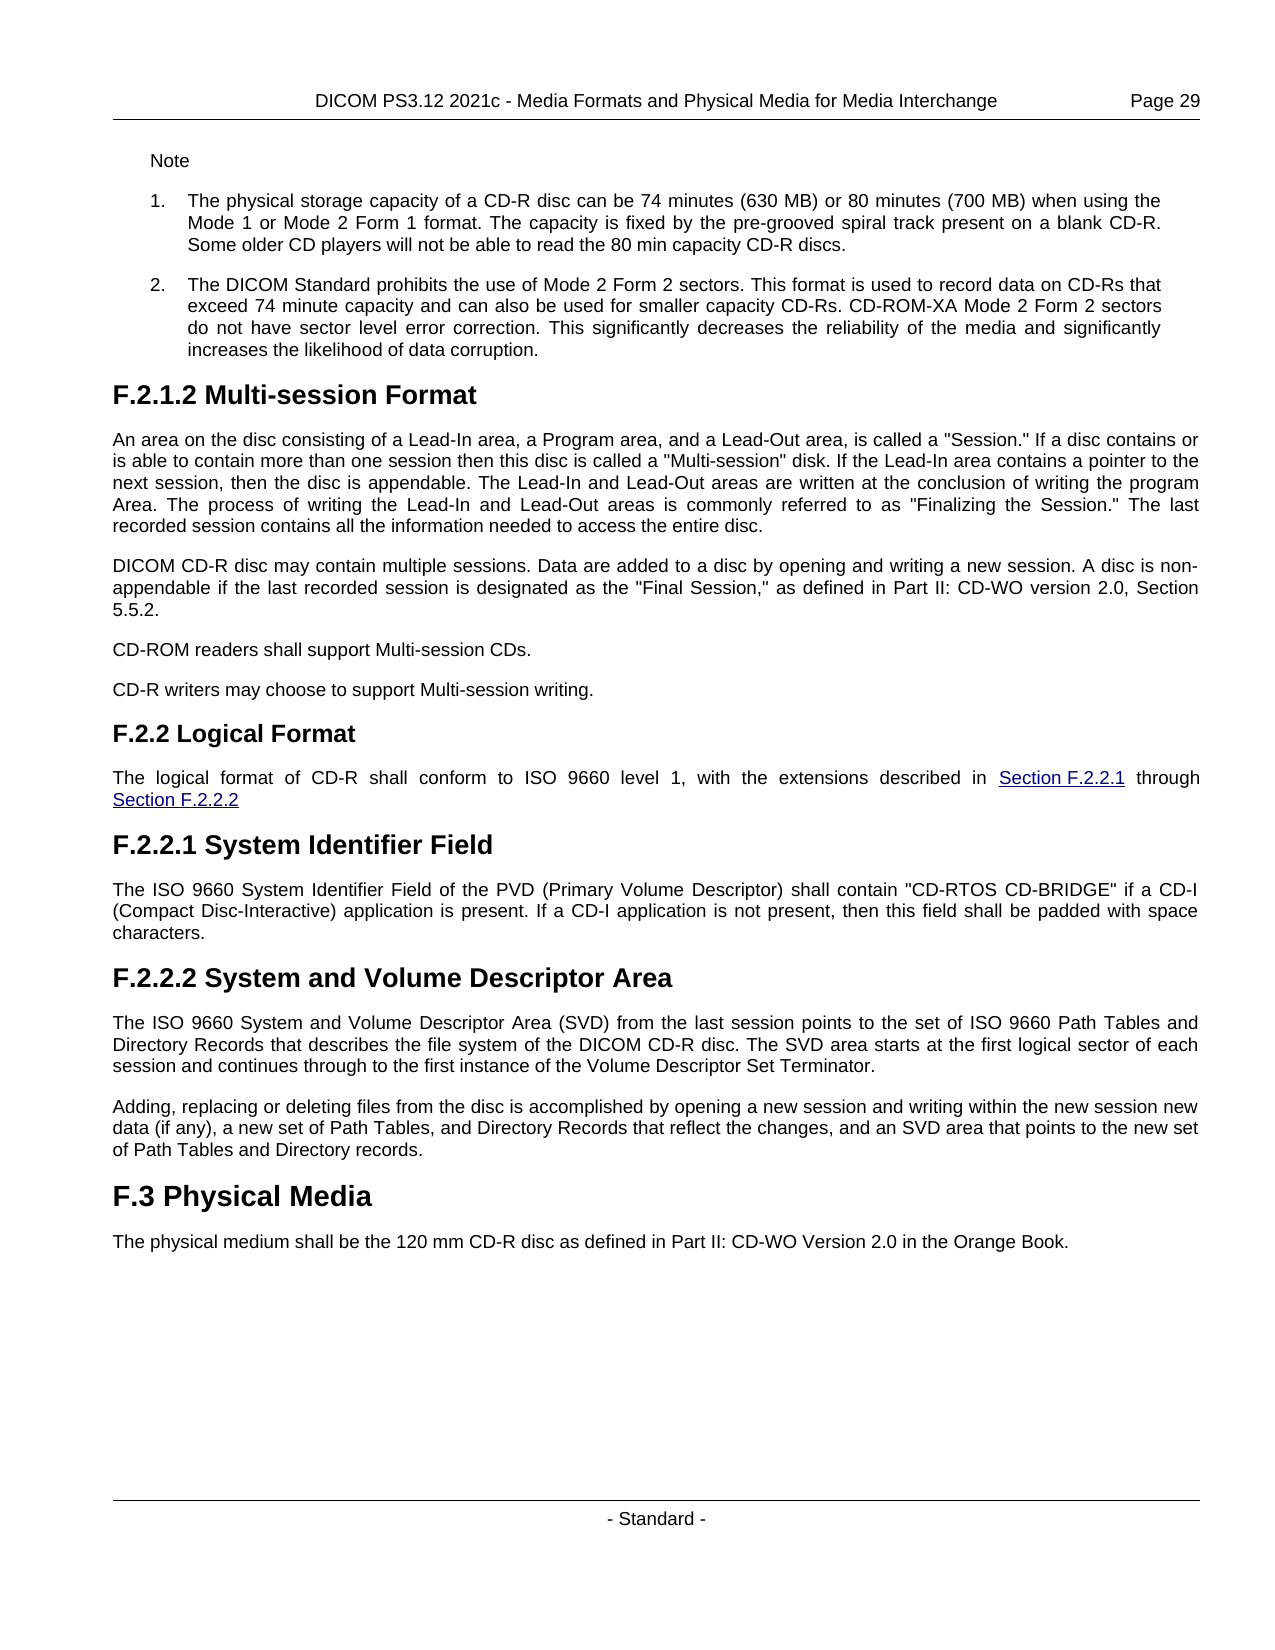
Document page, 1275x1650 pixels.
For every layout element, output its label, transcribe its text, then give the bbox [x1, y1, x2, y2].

text The ISO 9660 System and Volume Descriptor Area (SVD) from the last session points to the set of ISO 9660 Path Tables and Directory Records that describes the file system of the DICOM CD-R disc. The SVD area starts at the first logical sector of each session and continues through to the first instance of the Volume Descriptor Set Terminator. [112, 1012, 1200, 1077]
text F.2.1.2 Multi-session Format [112, 379, 1200, 410]
text Adding, replacing or deleting files from the disc is accomplished by opening a new session and writing within the new session new data (if any), a new set of Path Tables, and Directory Records that reflect the changes, and an SVD area that points to the new set of Path Tables and Directory records. [112, 1096, 1200, 1160]
text F.2.2 Logical Format [112, 719, 1200, 748]
text The ISO 9660 System Identifier Field of the PVD (Primary Volume Descriptor) shall contain "CD-RTOS CD-BRIDGE" if a CD-I (Compact Disc-Interactive) application is present. If a CD-I application is not present, then this field shall be padded with space characters. [112, 879, 1200, 943]
text F.2.2.2 System and Volume Descriptor Area [112, 962, 1200, 993]
text The logical format of CD-R shall conform to ISO 9660 level 1, with the extensions described in Section F.2.2.1 through Section F.2.2.2 [112, 767, 1200, 810]
text The physical medium shall be the 120 mm CD-R disc as defined in Part II: CD-WO Version 2.0 in the Orange Book. [112, 1231, 1200, 1253]
text DICOM CD-R disc may contain multiple sessions. Data are added to a disc by opening and writing a new session. A disc is non-appendable if the last recorded session is designated as the "Final Session," as defined in Part II: CD-WO version 2.0, Section 5.5.2. [112, 555, 1200, 620]
text CD-R writers may choose to support Multi-session writing. [112, 679, 1200, 701]
text F.3 Physical Media [112, 1179, 1200, 1213]
text Note [150, 150, 1162, 172]
text F.2.2.1 System Identifier Field [112, 829, 1200, 860]
text 1. The physical storage capacity of a CD-R disc can be 74 minutes (630 MB) or 80 minutes (700 MB) when using the Mode 1 or Mode 2 Form 1 format. The capacity is fixed by the pre-grooved spiral track present on a blank CD-R. Some older CD players will not be able to read the 80 min capacity CD-R discs. [150, 190, 1162, 255]
text An area on the disc consisting of a Lead-In area, a Program area, and a Lead-Out area, is called a "Session." If a disc contains or is able to contain more than one session then this disc is called a "Multi-session" disk. If the Lead-In area contains a pointer to the next session, then the disc is appendable. The Lead-In and Lead-Out areas are written at the conclusion of writing the program Area. The process of writing the Lead-In and Lead-Out areas is commonly referred to as "Finalizing the Session." The last recorded session contains all the information needed to access the entire disc. [112, 429, 1200, 537]
text CD-ROM readers shall support Multi-session CDs. [112, 639, 1200, 660]
text 2. The DICOM Standard prohibits the use of Mode 2 Form 2 sectors. This format is used to record data on CD-Rs that exceed 74 minute capacity and can also be used for smaller capacity CD-Rs. CD-ROM-XA Mode 2 Form 2 sectors do not have sector level error correction. This significantly decreases the reliability of the media and significantly increases the likelihood of data corruption. [150, 274, 1162, 360]
